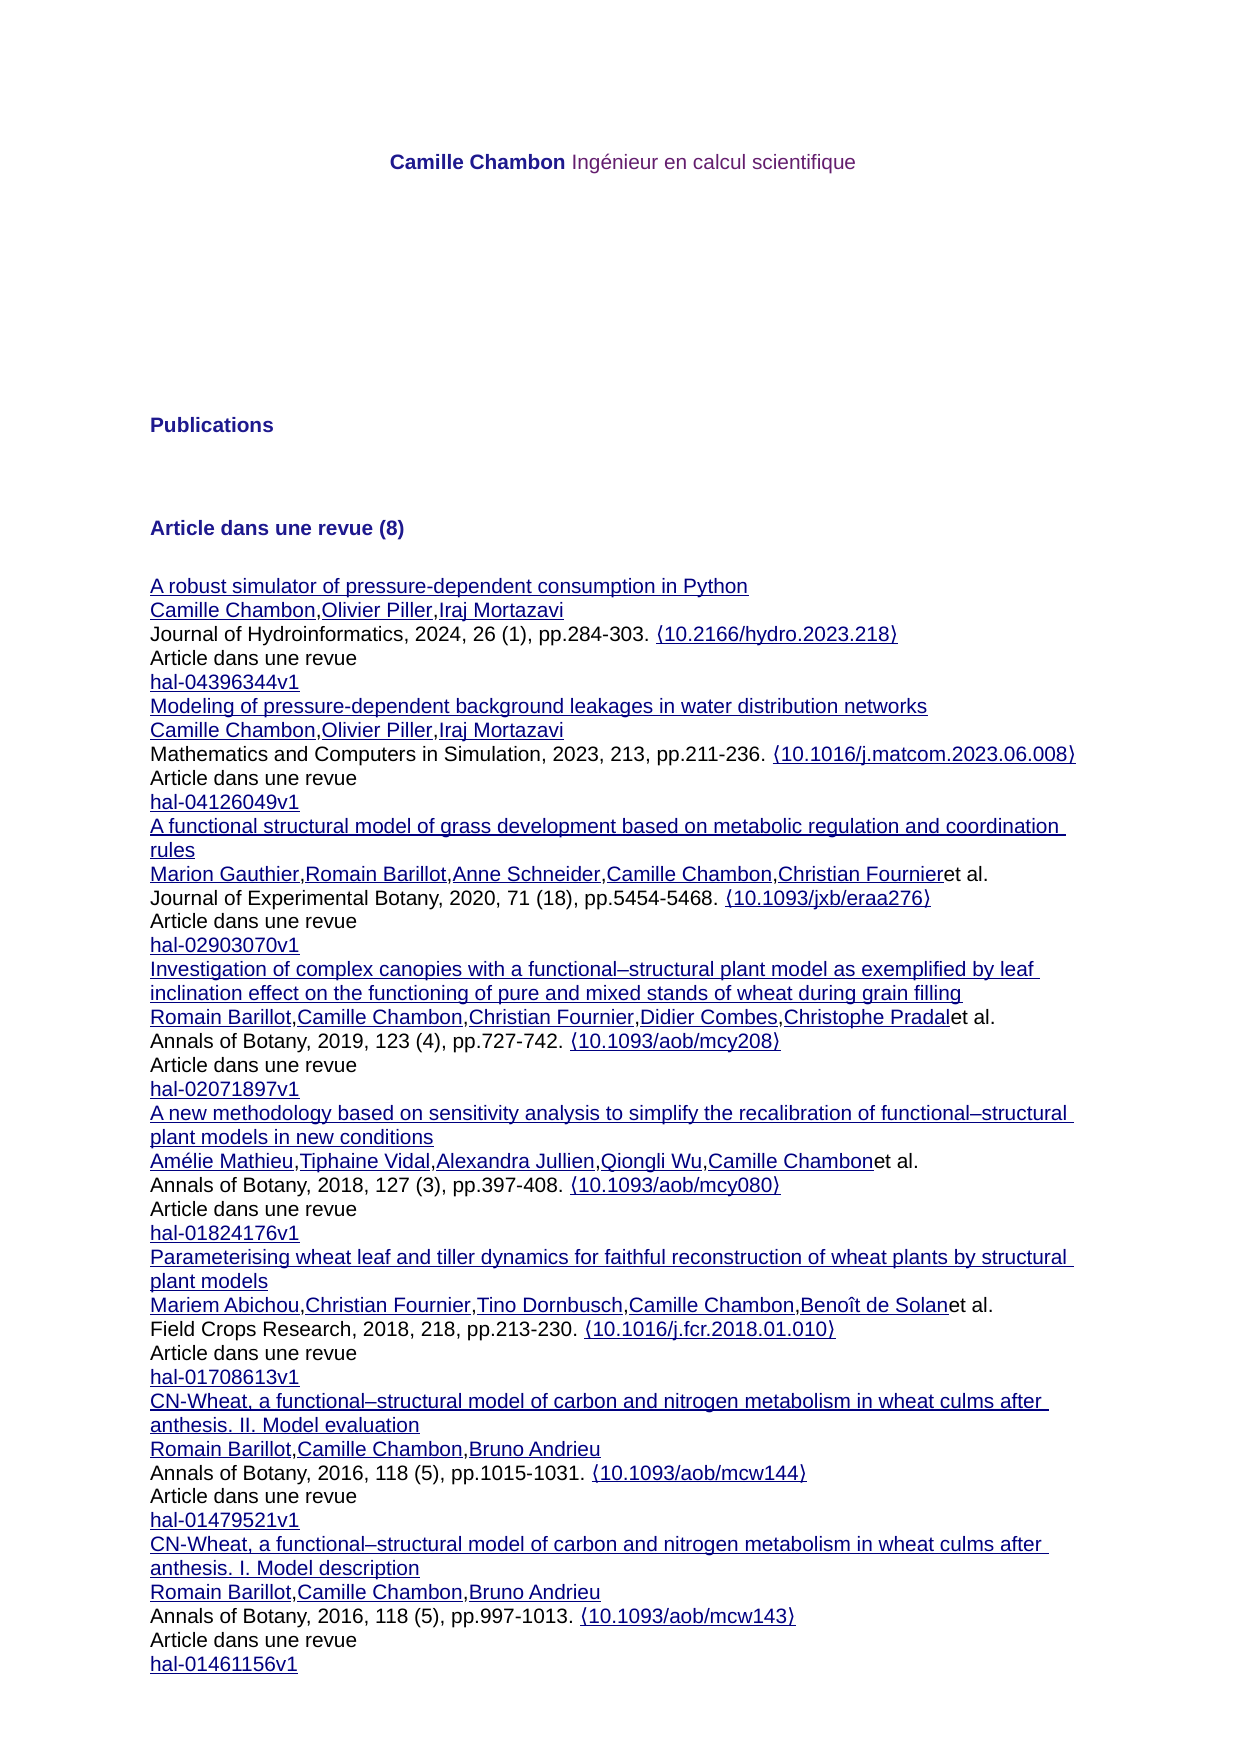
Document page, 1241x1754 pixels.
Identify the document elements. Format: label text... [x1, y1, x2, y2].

table_cell Parameterising wheat leaf and tiller dynamics for faithful reconstruction of wheat plants by structural plant models Mariem Abichou,Christian Fournier,Tino Dornbusch,Camille Chambon,Benoît de Solanet al. Field Crops Research, 2018, 218, pp.213-230. ⟨10.1016/j.fcr.2018.01.010⟩ Article dans une revue hal-01708613v1 [150, 1245, 1090, 1388]
table_cell CN-Wheat, a functional–structural model of carbon and nitrogen metabolism in wheat culms after anthesis. II. Model evaluation Romain Barillot,Camille Chambon,Bruno Andrieu Annals of Botany, 2016, 118 (5), pp.1015-1031. ⟨10.1093/aob/mcw144⟩ Article dans une revue hal-01479521v1 [150, 1389, 1090, 1532]
subtitle Camille Chambon Ingénieur en calcul scientifique [150, 150, 1090, 174]
table_cell A functional structural model of grass development based on metabolic regulation and coordination rules Marion Gauthier,Romain Barillot,Anne Schneider,Camille Chambon,Christian Fournieret al. Journal of Experimental Botany, 2020, 71 (18), pp.5454-5468. ⟨10.1093/jxb/eraa276⟩ Article dans une revue hal-02903070v1 [150, 814, 1090, 957]
table_cell Investigation of complex canopies with a functional–structural plant model as exemplified by leaf inclination effect on the functioning of pure and mixed stands of wheat during grain filling Romain Barillot,Camille Chambon,Christian Fournier,Didier Combes,Christophe Pradalet al. Annals of Botany, 2019, 123 (4), pp.727-742. ⟨10.1093/aob/mcy208⟩ Article dans une revue hal-02071897v1 [150, 957, 1090, 1101]
table_cell A new methodology based on sensitivity analysis to simplify the recalibration of functional–structural plant models in new conditions Amélie Mathieu,Tiphaine Vidal,Alexandra Jullien,Qiongli Wu,Camille Chambonet al. Annals of Botany, 2018, 127 (3), pp.397-408. ⟨10.1093/aob/mcy080⟩ Article dans une revue hal-01824176v1 [150, 1101, 1090, 1245]
subtitle Publications [150, 412, 1090, 436]
subtitle Article dans une revue (8) [150, 516, 1090, 539]
table_cell Modeling of pressure-dependent background leakages in water distribution networks Camille Chambon,Olivier Piller,Iraj Mortazavi Mathematics and Computers in Simulation, 2023, 213, pp.211-236. ⟨10.1016/j.matcom.2023.06.008⟩ Article dans une revue hal-04126049v1 [150, 694, 1090, 813]
table_cell CN-Wheat, a functional–structural model of carbon and nitrogen metabolism in wheat culms after anthesis. I. Model description Romain Barillot,Camille Chambon,Bruno Andrieu Annals of Botany, 2016, 118 (5), pp.997-1013. ⟨10.1093/aob/mcw143⟩ Article dans une revue hal-01461156v1 [150, 1532, 1090, 1676]
table_header A robust simulator of pressure-dependent consumption in Python Camille Chambon,Olivier Piller,Iraj Mortazavi Journal of Hydroinformatics, 2024, 26 (1), pp.284-303. ⟨10.2166/hydro.2023.218⟩ Article dans une revue hal-04396344v1 [150, 574, 1090, 694]
